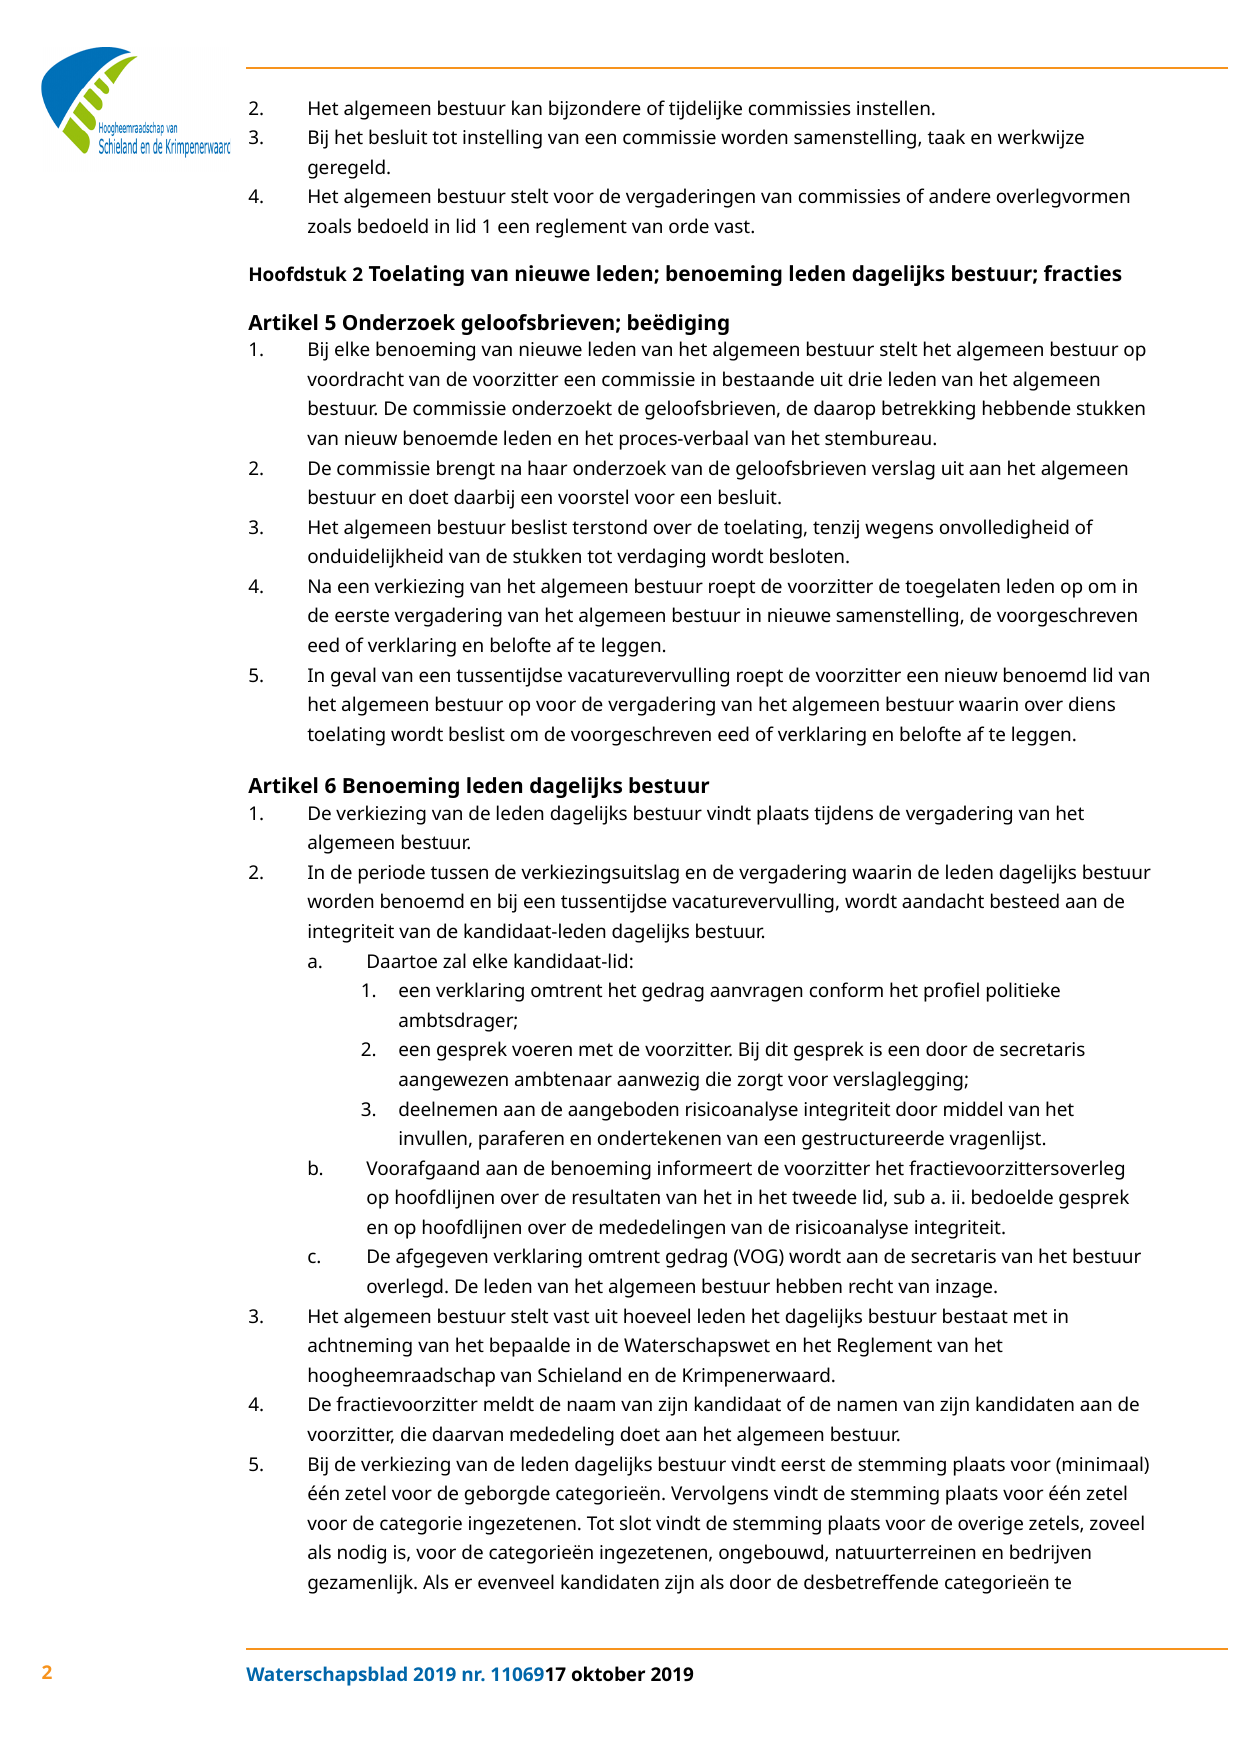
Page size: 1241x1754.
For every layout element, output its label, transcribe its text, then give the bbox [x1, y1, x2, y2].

list De afgegeven verklaring omtrent gedrag (VOG) wordt aan de secretaris van het bestuur overlegd. De leden van het algemeen bestuur hebben recht van inzage. [307, 1244, 1152, 1299]
list Het algemeen bestuur beslist terstond over de toelating, tenzij wegens onvolledigheid of onduidelijkheid van de stukken tot verdaging wordt besloten. [248, 514, 1152, 569]
list Bij het besluit tot instelling van een commissie worden samenstelling, taak en werkwijze geregeld. [248, 124, 1152, 180]
text Artikel 6 Benoeming leden dagelijks bestuur [248, 771, 1152, 800]
list een verklaring omtrent het gedrag aanvragen conform het profiel politieke ambtsdrager; [361, 977, 1152, 1033]
picture [41, 47, 231, 172]
list In geval van een tussentijdse vacaturevervulling roept de voorzitter een nieuw benoemd lid van het algemeen bestuur op voor de vergadering van het algemeen bestuur waarin over diens toelating wordt beslist om de voorgeschreven eed of verklaring en belofte af te leggen. [248, 662, 1152, 747]
list deelnemen aan de aangeboden risicoanalyse integriteit door middel van het invullen, paraferen en ondertekenen van een gestructureerde vragenlijst. [361, 1096, 1152, 1151]
list Voorafgaand aan de benoeming informeert de voorzitter het fractievoorzittersoverleg op hoofdlijnen over de resultaten van het in het tweede lid, sub a. ii. bedoelde gesprek en op hoofdlijnen over de mededelingen van de risicoanalyse integriteit. [307, 1155, 1152, 1240]
list een gesprek voeren met de voorzitter. Bij dit gesprek is een door de secretaris aangewezen ambtenaar aanwezig die zorgt voor verslaglegging; [361, 1037, 1152, 1092]
list In de periode tussen de verkiezingsuitslag en de vergadering waarin de leden dagelijks bestuur worden benoemd en bij een tussentijdse vacaturevervulling, wordt aandacht besteed aan de integriteit van de kandidaat-leden dagelijks bestuur. [248, 859, 1152, 944]
list Het algemeen bestuur kan bijzondere of tijdelijke commissies instellen. [248, 95, 1152, 121]
list De fractievoorzitter meldt de naam van zijn kandidaat of de namen van zijn kandidaten aan de voorzitter, die daarvan mededeling doet aan het algemeen bestuur. [248, 1392, 1152, 1447]
text Artikel 5 Onderzoek geloofsbrieven; beëdiging [248, 308, 1152, 336]
list Daartoe zal elke kandidaat-lid: [307, 948, 1152, 973]
list Bij de verkiezing van de leden dagelijks bestuur vindt eerst de stemming plaats voor (minimaal) één zetel voor de geborgde categorieën. Vervolgens vindt de stemming plaats voor één zetel voor de categorie ingezetenen. Tot slot vindt de stemming plaats voor de overige zetels, zoveel als nodig is, voor de categorieën ingezetenen, ongebouwd, natuurterreinen en bedrijven gezamenlijk. Als er evenveel kandidaten zijn als door de desbetreffende categorieën te [248, 1451, 1152, 1595]
list De commissie brengt na haar onderzoek van de geloofsbrieven verslag uit aan het algemeen bestuur en doet daarbij een voorstel voor een besluit. [248, 455, 1152, 510]
list Het algemeen bestuur stelt vast uit hoeveel leden het dagelijks bestuur bestaat met in achtneming van het bepaalde in de Waterschapswet en het Reglement van het hoogheemraadschap van Schieland en de Krimpenerwaard. [248, 1303, 1152, 1388]
list Het algemeen bestuur stelt voor de vergaderingen van commissies of andere overlegvormen zoals bedoeld in lid 1 een reglement van orde vast. [248, 183, 1152, 239]
list Na een verkiezing van het algemeen bestuur roept de voorzitter de toegelaten leden op om in de eerste vergadering van het algemeen bestuur in nieuwe samenstelling, de voorgeschreven eed of verklaring en belofte af te leggen. [248, 573, 1152, 658]
list Bij elke benoeming van nieuwe leden van het algemeen bestuur stelt het algemeen bestuur op voordracht van de voorzitter een commissie in bestaande uit drie leden van het algemeen bestuur. De commissie onderzoekt de geloofsbrieven, de daarop betrekking hebbende stukken van nieuw benoemde leden en het proces-verbaal van het stembureau. [248, 336, 1152, 451]
text Hoofdstuk 2 Toelating van nieuwe leden; benoeming leden dagelijks bestuur; fracties [248, 259, 1152, 287]
list De verkiezing van de leden dagelijks bestuur vindt plaats tijdens de vergadering van het algemeen bestuur. [248, 800, 1152, 855]
